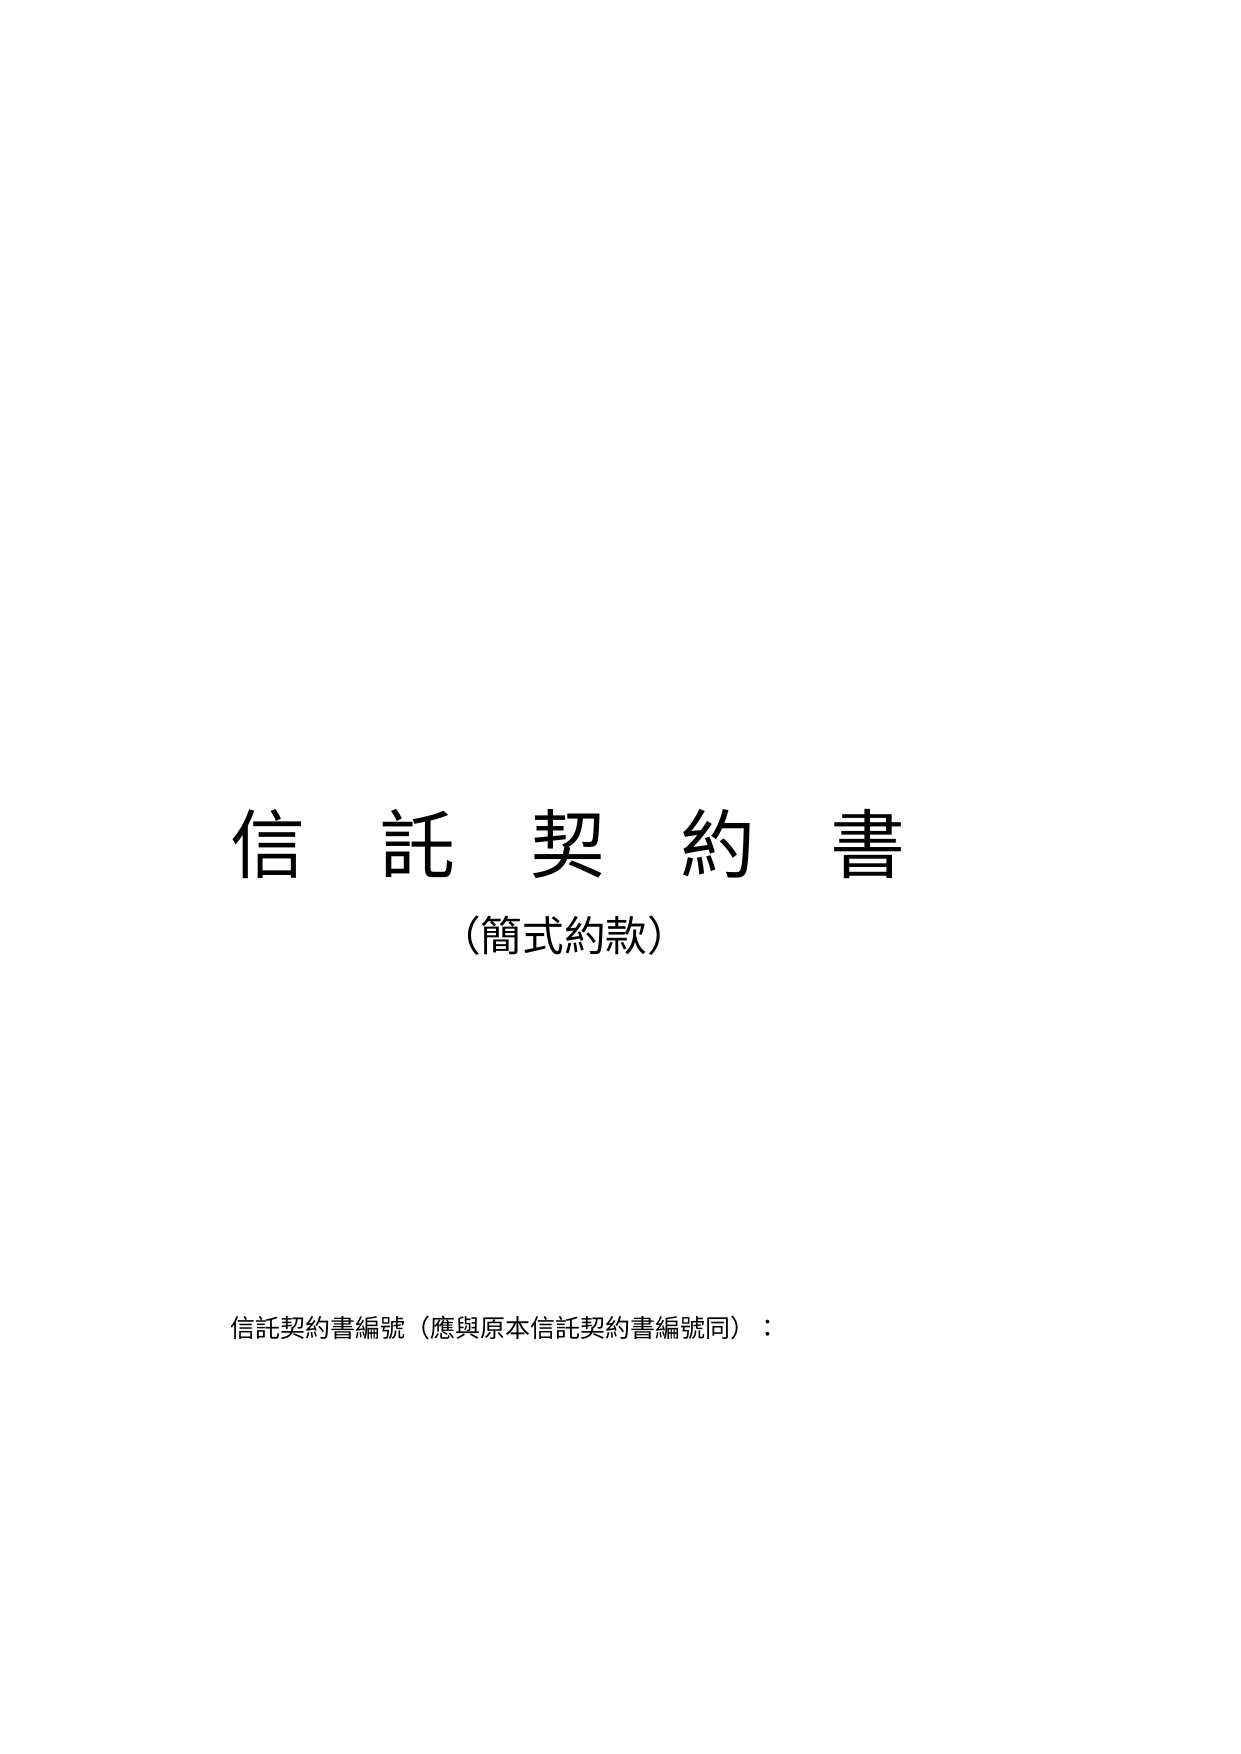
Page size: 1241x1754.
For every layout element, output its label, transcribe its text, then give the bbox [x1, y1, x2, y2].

text 信託契約書編號（應與原本信託契約書編號同）： [118, 1308, 1122, 1346]
text 信 託 契 約 書 [118, 783, 1122, 896]
text （簡式約款） [118, 896, 1122, 971]
